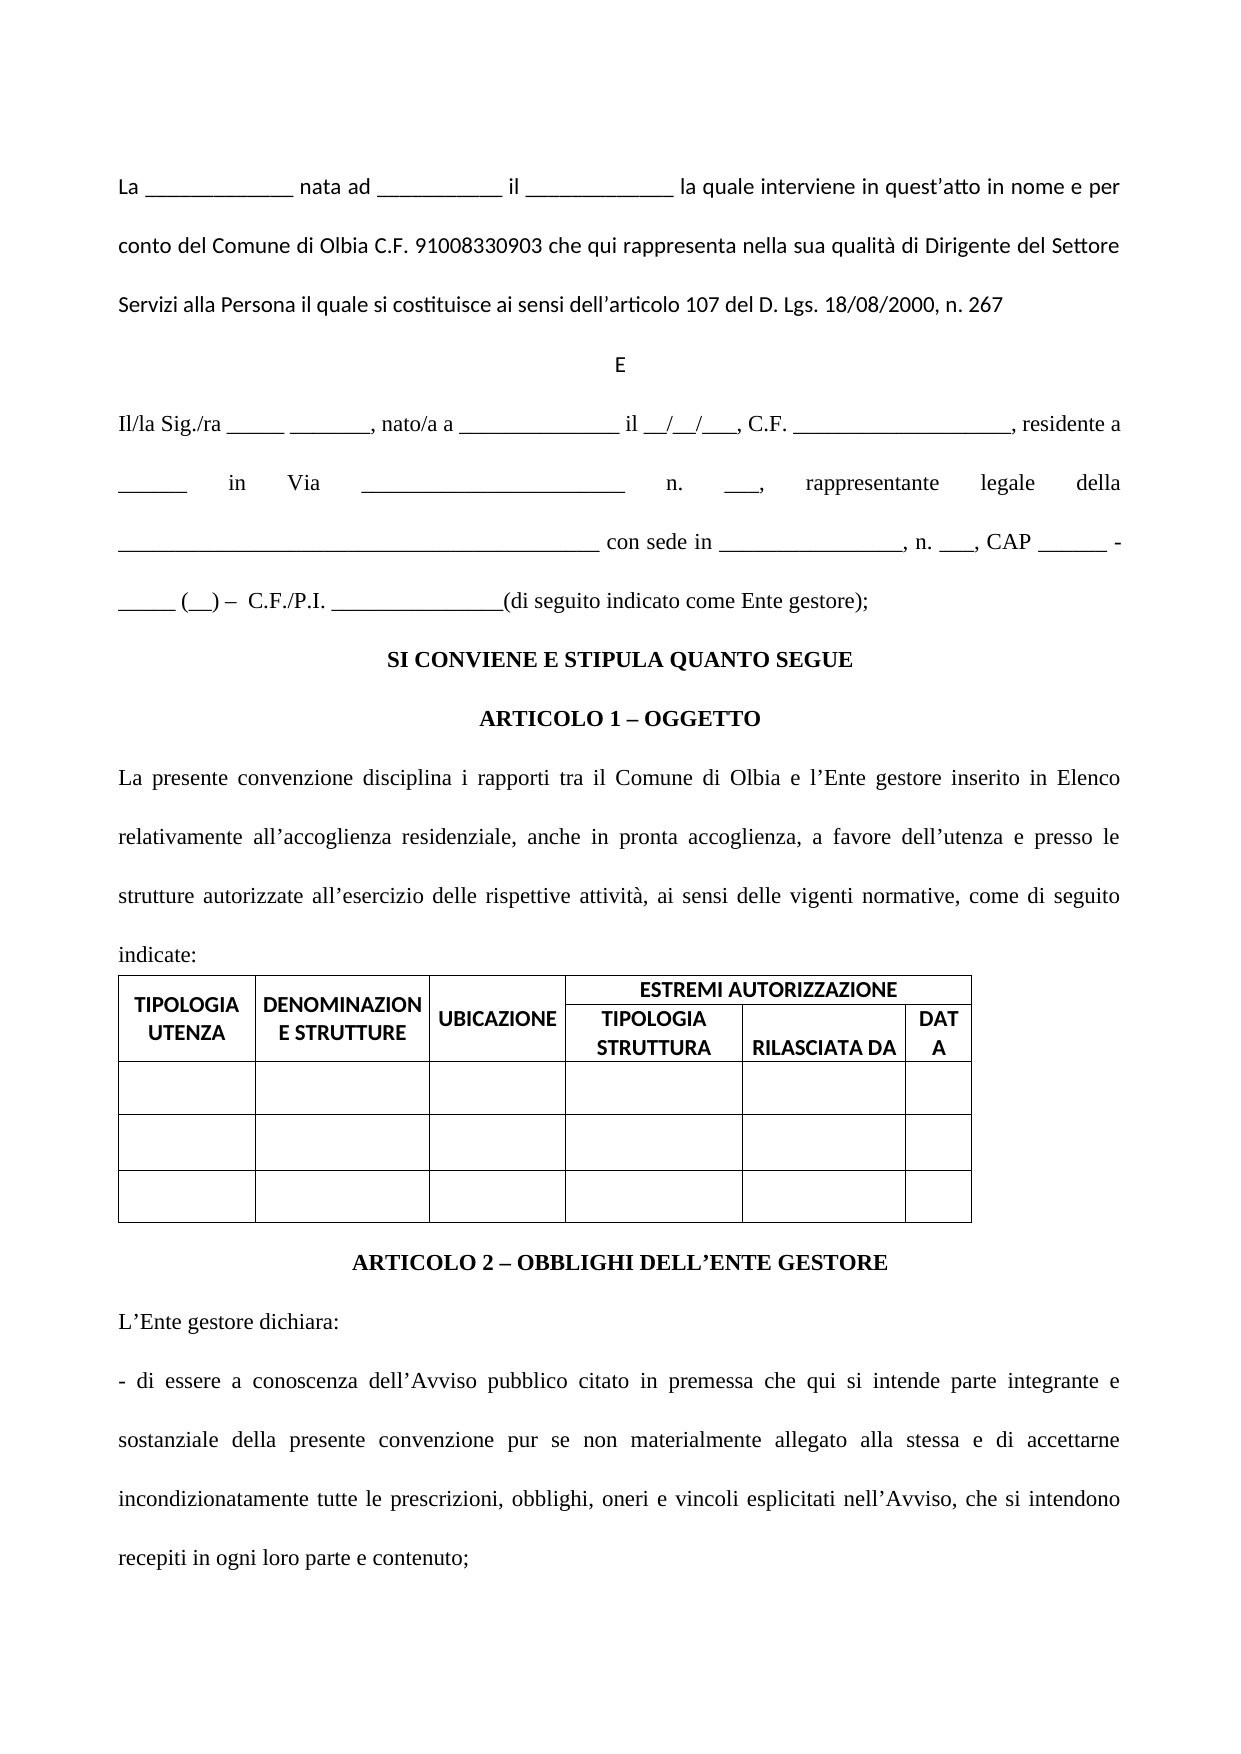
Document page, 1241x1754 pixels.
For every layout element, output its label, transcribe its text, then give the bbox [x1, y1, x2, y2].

table_cell [256, 1062, 429, 1114]
table_cell [906, 1062, 971, 1114]
table_cell [906, 1171, 971, 1222]
text SI CONVIENE E STIPULA QUANTO SEGUE [118, 620, 1122, 679]
table_cell [566, 1115, 742, 1169]
table_header DENOMINAZIONE STRUTTURE [256, 976, 429, 1061]
table_cell [430, 1171, 565, 1222]
table_cell DATA [906, 1005, 971, 1061]
table_cell [119, 1171, 255, 1222]
table_cell [256, 1115, 429, 1169]
text L’Ente gestore dichiara: [118, 1282, 1122, 1341]
text La presente convenzione disciplina i rapporti tra il Comune di Olbia e l’Ente gestore inserito in Elenco relativamente all’accoglienza residenziale, anche in pronta accoglienza, a favore dell’utenza e presso le strutture autorizzate all’esercizio delle rispettive attività, ai sensi delle vigenti normative, come di seguito indicate: [118, 738, 1122, 974]
table_cell TIPOLOGIA STRUTTURA [566, 1005, 742, 1061]
table_cell [566, 1171, 742, 1222]
text ARTICOLO 2 – OBBLIGHI DELL’ENTE GESTORE [118, 1223, 1122, 1282]
table_cell [430, 1115, 565, 1169]
table_cell [743, 1115, 905, 1169]
table_cell [430, 1062, 565, 1114]
text - di essere a conoscenza dell’Avviso pubblico citato in premessa che qui si intende parte integrante e sostanziale della presente convenzione pur se non materialmente allegato alla stessa e di accettarne incondizionatamente tutte le prescrizioni, obblighi, oneri e vincoli esplicitati nell’Avviso, che si intendono recepiti in ogni loro parte e contenuto; [118, 1341, 1122, 1577]
text E [118, 325, 1122, 384]
text La _____________ nata ad ___________ il _____________ la quale interviene in quest’atto in nome e per conto del Comune di Olbia C.F. 91008330903 che qui rappresenta nella sua qualità di Dirigente del Settore Servizi alla Persona il quale si costituisce ai sensi dell’articolo 107 del D. Lgs. 18/08/2000, n. 267 [118, 148, 1122, 325]
table_header UBICAZIONE [430, 976, 565, 1061]
table_cell [119, 1115, 255, 1169]
text Il/la Sig./ra _____ _______, nato/a a ______________ il __/__/___, C.F. ___________________, residente a ______ in Via _______________________ n. ___, rappresentante legale della __________________________________________ con sede in ________________, n. ___, CAP ______ - _____ (__) – C.F./P.I. _______________(di seguito indicato come Ente gestore); [118, 384, 1122, 620]
table_header TIPOLOGIA UTENZA [119, 976, 255, 1061]
table_cell [743, 1171, 905, 1222]
table_cell [256, 1171, 429, 1222]
table_cell [566, 1062, 742, 1114]
table_cell [906, 1115, 971, 1169]
table_cell RILASCIATA DA [743, 1005, 905, 1061]
table_cell [743, 1062, 905, 1114]
text ARTICOLO 1 – OGGETTO [118, 679, 1122, 738]
table_cell [119, 1062, 255, 1114]
table_header ESTREMI AUTORIZZAZIONE [566, 976, 971, 1003]
